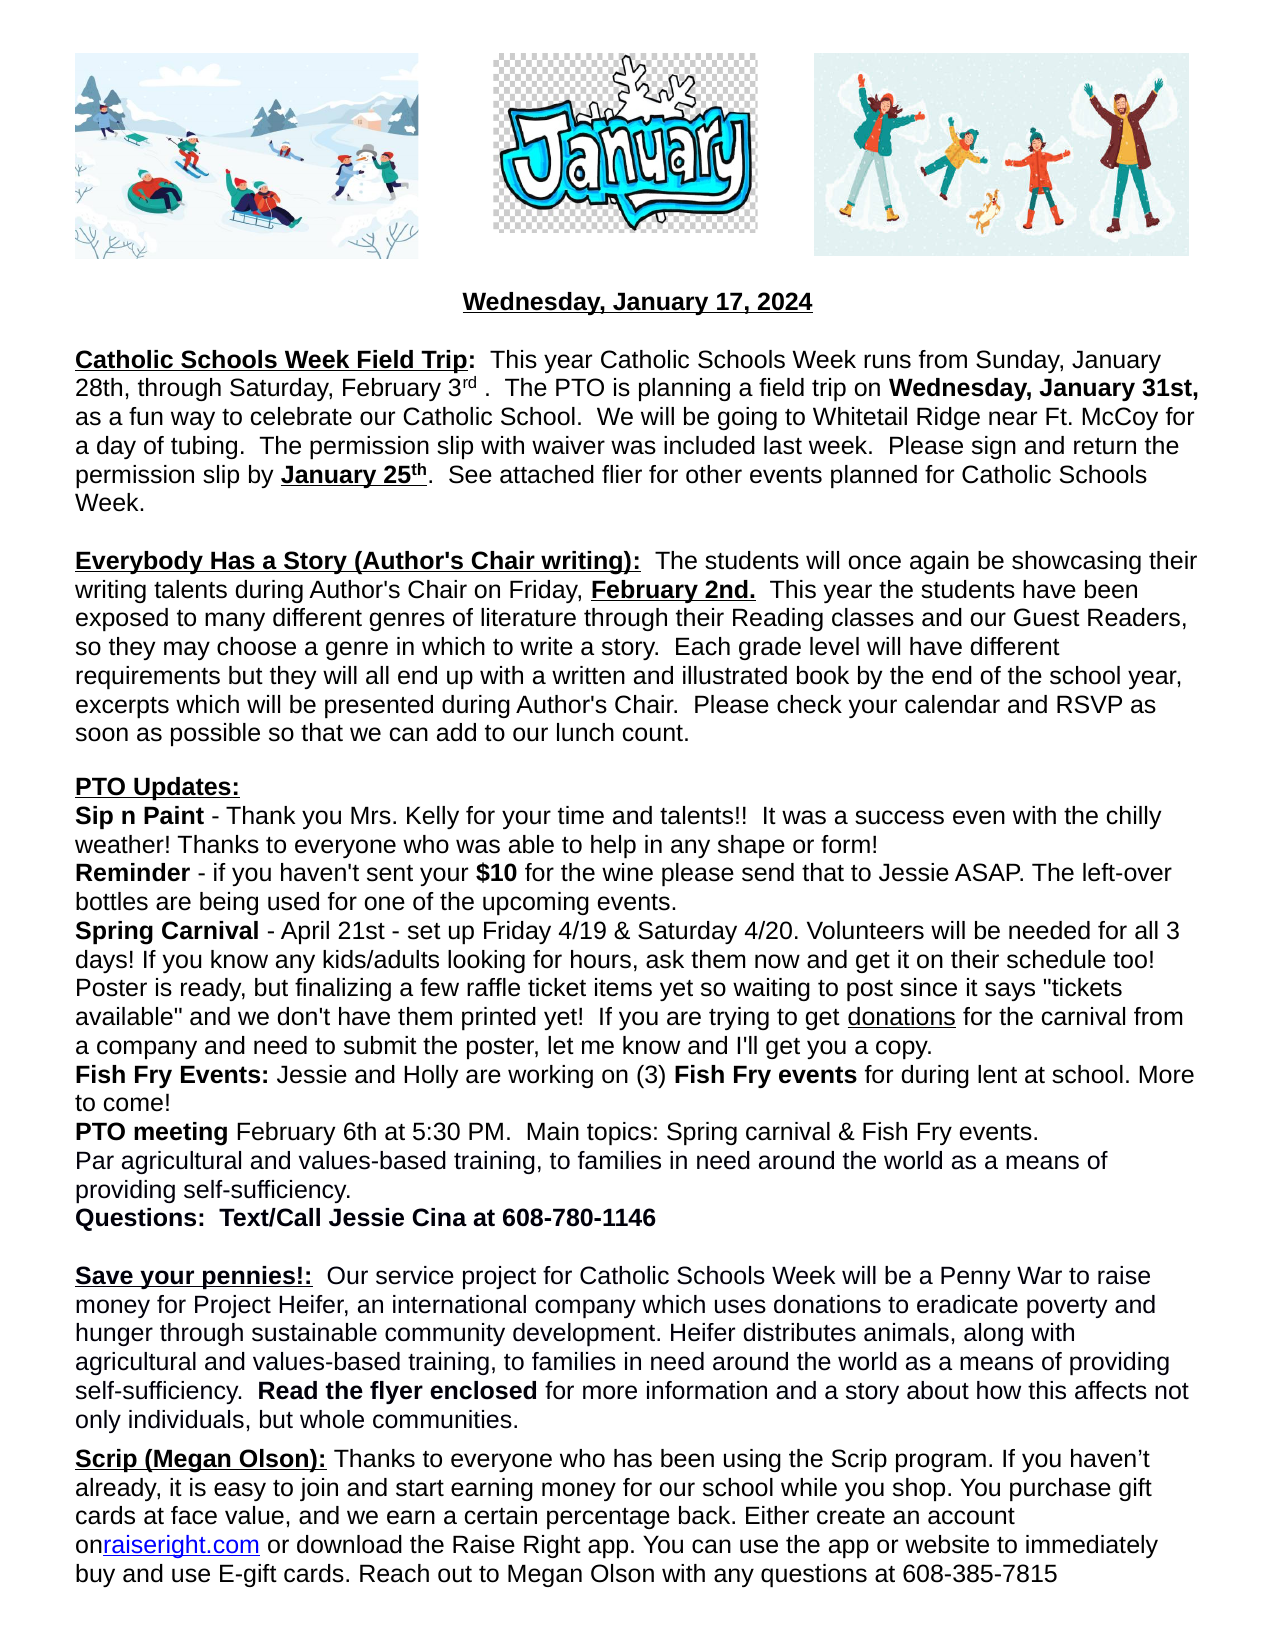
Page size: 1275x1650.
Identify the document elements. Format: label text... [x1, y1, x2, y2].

text Catholic Schools Week Field Trip: This year Catholic Schools Week runs from Sunday, January 28th, through Saturday, February 3rd . The PTO is planning a field trip on Wednesday, January 31st, as a fun way to celebrate our Catholic School. We will be going to Whitetail Ridge near Ft. McCoy for a day of tubing. The permission slip with waiver was included last week. Please sign and return the permission slip by January 25th. See attached flier for other events planned for Catholic Schools Week. [75, 344, 1200, 517]
text Sip n Paint - Thank you Mrs. Kelly for your time and talents!! It was a success even with the chilly weather! Thanks to everyone who was able to help in any shape or form! Reminder - if you haven't sent your $10 for the wine please send that to Jessie ASAP. The left-over bottles are being used for one of the upcoming events. [75, 801, 1200, 916]
text Fish Fry Events: Jessie and Holly are working on (3) Fish Fry events for during lent at school. More to come! [75, 1059, 1200, 1117]
text Spring Carnival - April 21st - set up Friday 4/19 & Saturday 4/20. Volunteers will be needed for all 3 days! If you know any kids/adults looking for hours, ask them now and get it on their schedule too! Poster is ready, but finalizing a few raffle ticket items yet so waiting to post since it says "tickets available" and we don't have them printed yet! If you are trying to get donations for the carnival from a company and need to submit the poster, let me know and I'll get you a copy. [75, 916, 1200, 1059]
text Par agricultural and values-based training, to families in need around the world as a means of providing self-sufficiency. [75, 1146, 1200, 1203]
text Everybody Has a Story (Author's Chair writing): The students will once again be showcasing their writing talents during Author's Chair on Friday, February 2nd. This year the students have been exposed to many different genres of literature through their Reading classes and our Guest Readers, so they may choose a genre in which to write a story. Each grade level will have different requirements but they will all end up with a written and illustrated book by the end of the school year, excerpts which will be presented during Author's Chair. Please check your calendar and RSVP as soon as possible so that we can add to our lunch count. [75, 546, 1200, 747]
text Scrip (Megan Olson): Thanks to everyone who has been using the Scrip program. If you haven’t already, it is easy to join and start earning money for our school while you shop. You purchase gift cards at face value, and we earn a certain percentage back. Either create an account onraiseright.com or download the Raise Right app. You can use the app or website to immediately buy and use E-gift cards. Reach out to Megan Olson with any questions at 608-385-7815 [75, 1444, 1200, 1587]
text PTO Updates: [75, 772, 1200, 801]
text Save your pennies!: Our service project for Catholic Schools Week will be a Penny War to raise money for Project Heifer, an international company which uses donations to eradicate poverty and hunger through sustainable community development. Heifer distributes animals, along with agricultural and values-based training, to families in need around the world as a means of providing self-sufficiency. Read the flyer enclosed for more information and a story about how this affects not only individuals, but whole communities. [75, 1261, 1200, 1433]
text Wednesday, January 17, 2024 [75, 287, 1200, 316]
text Questions: Text/Call Jessie Cina at 608-780-1146 [75, 1203, 1200, 1232]
text PTO meeting February 6th at 5:30 PM. Main topics: Spring carnival & Fish Fry events. [75, 1117, 1200, 1146]
